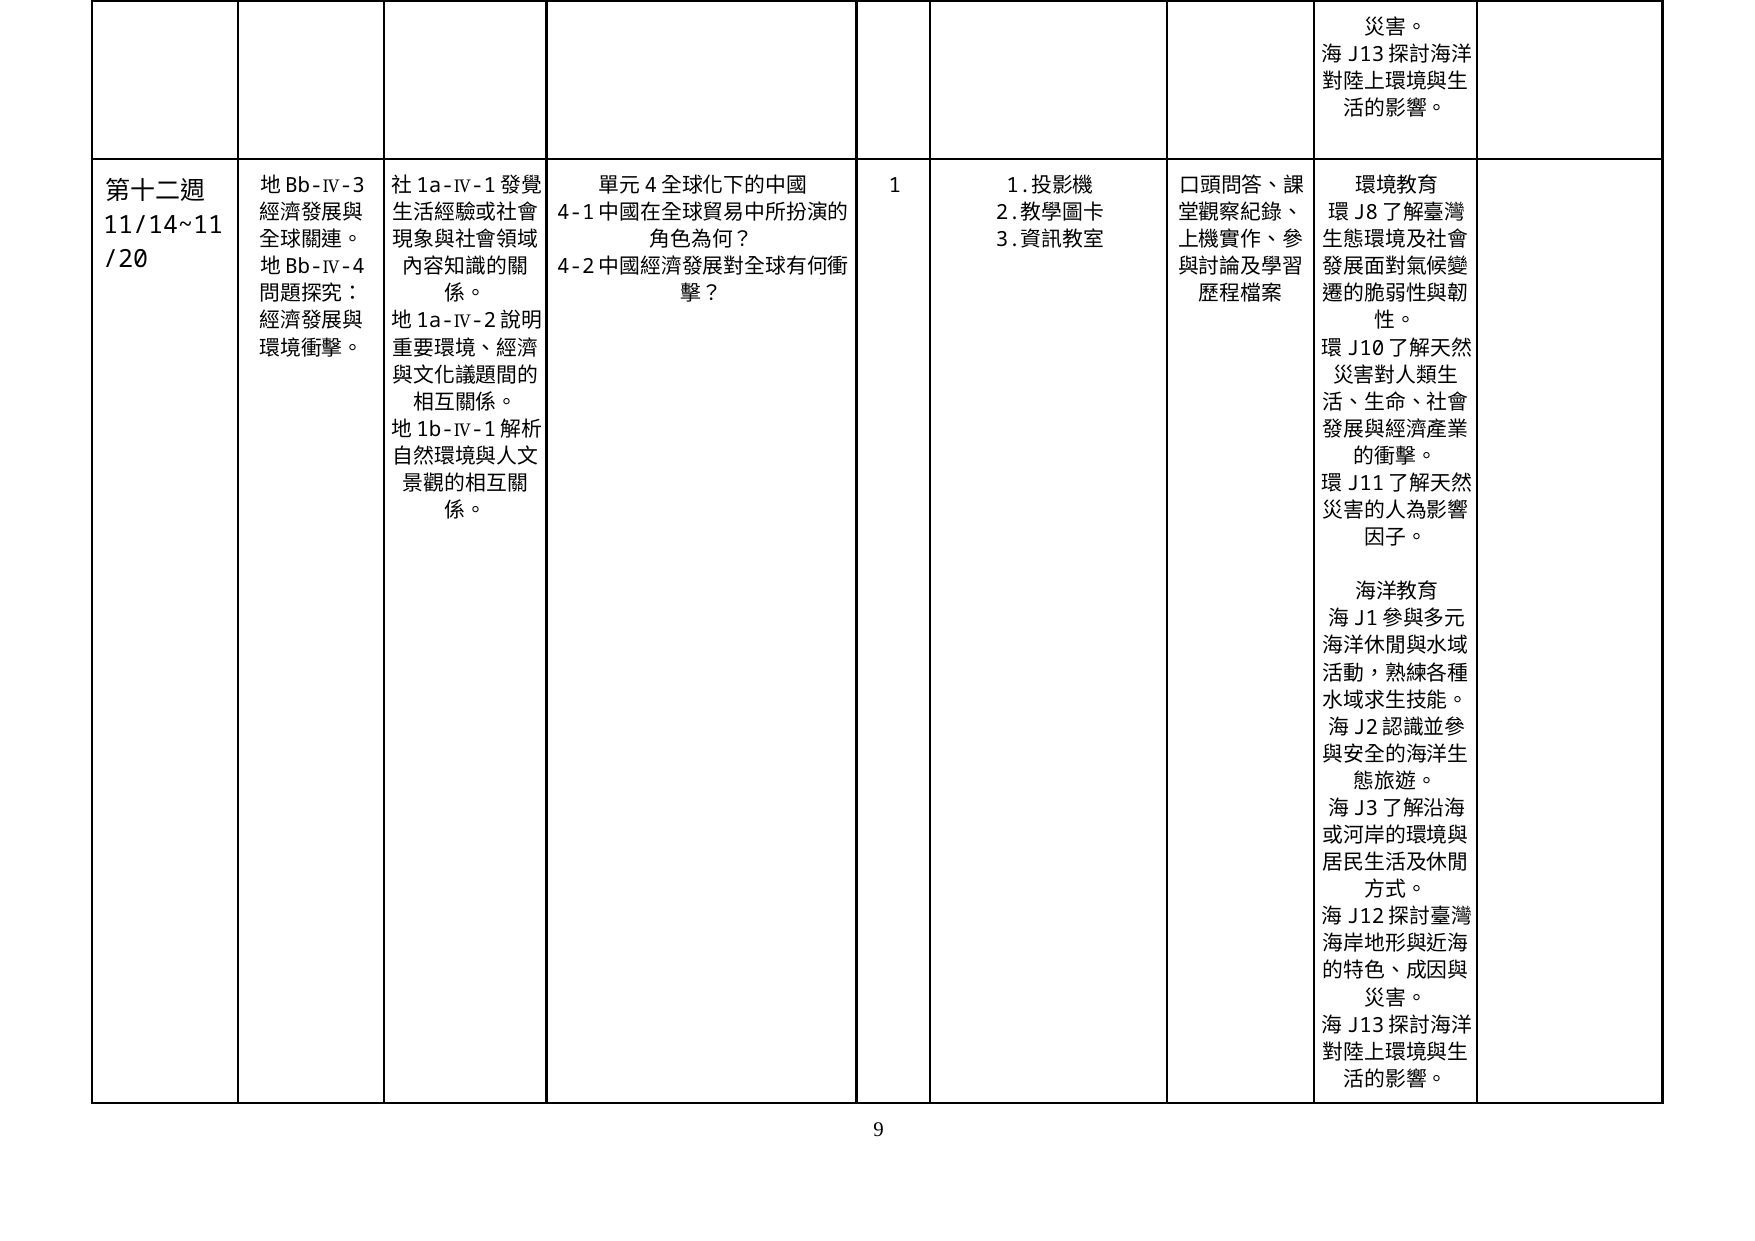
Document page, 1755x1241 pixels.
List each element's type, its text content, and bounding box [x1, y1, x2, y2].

table_cell 災害。 海J13探討海洋對陸上環境與生活的影響。 [1315, 2, 1476, 158]
table_cell [1478, 160, 1661, 1102]
table_cell [548, 2, 855, 158]
table_cell [385, 2, 545, 158]
table_cell [1168, 2, 1313, 158]
table_cell 第十二週11/14~11/20 [93, 160, 237, 1102]
table_cell 口頭問答、課堂觀察紀錄、上機實作、參與討論及學習歷程檔案 [1168, 160, 1313, 1102]
table_cell [1478, 2, 1661, 158]
table_cell [931, 2, 1166, 158]
table_cell [858, 2, 929, 158]
table_cell [93, 2, 237, 158]
table_cell 環境教育 環J8了解臺灣生態環境及社會發展面對氣候變遷的脆弱性與韌性。 環J10了解天然災害對人類生活、生命、社會發展與經濟產業的衝擊。 環J11了解天然災害的人為影響因子。 海洋教育 海J1參與多元海洋休閒與水域活動，熟練各種水域求生技能。 海J2認識並參與安全的海洋生態旅遊。 海J3了解沿海或河岸的環境與居民生活及休閒方式。 海J12探討臺灣海岸地形與近海的特色、成因與災害。 海J13探討海洋對陸上環境與生活的影響。 [1315, 160, 1476, 1102]
table_cell 地Bb-Ⅳ-3 經濟發展與全球關連。 地Bb-Ⅳ-4 問題探究：經濟發展與環境衝擊。 [239, 160, 383, 1102]
table_cell 單元4全球化下的中國 4-1中國在全球貿易中所扮演的角色為何？ 4-2中國經濟發展對全球有何衝擊？ [548, 160, 855, 1102]
table_cell 社1a-Ⅳ-1發覺生活經驗或社會現象與社會領域內容知識的關係。 地1a-Ⅳ-2說明重要環境、經濟與文化議題間的相互關係。 地1b-Ⅳ-1解析自然環境與人文景觀的相互關係。 [385, 160, 545, 1102]
table_cell 1 [858, 160, 929, 1102]
table_cell [239, 2, 383, 158]
table_cell 1.投影機 2.教學圖卡 3.資訊教室 [931, 160, 1166, 1102]
